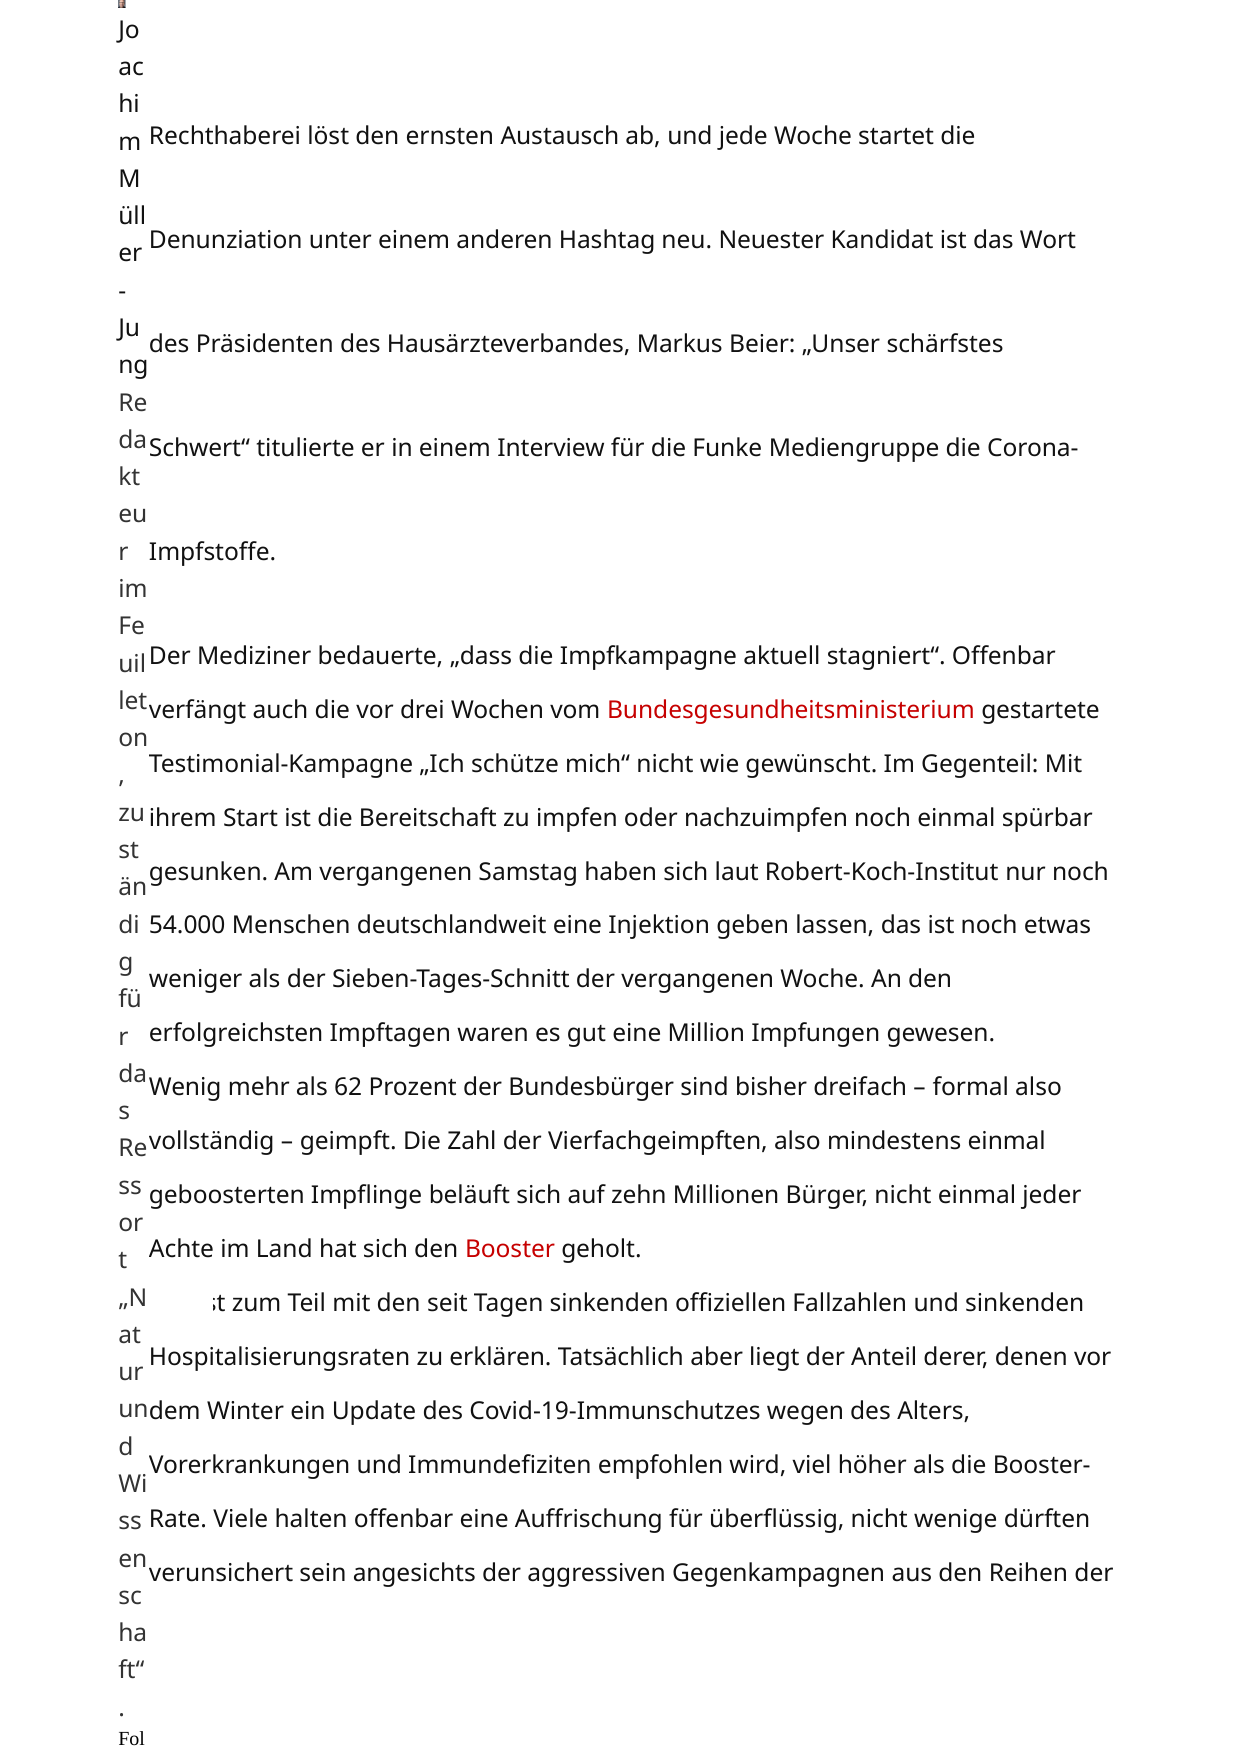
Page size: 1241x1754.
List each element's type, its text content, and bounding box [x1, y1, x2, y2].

text Der Mediziner bedauerte, „dass die Impfkampagne aktuell stagniert“. Offenbar verfängt auch die vor drei Wochen vom Bundesgesundheitsministerium gestartete Testimonial-Kampagne „Ich schütze mich“ nicht wie gewünscht. Im Gegenteil: Mit ihrem Start ist die Bereitschaft zu impfen oder nachzuimpfen noch einmal spürbar gesunken. Am vergangenen Samstag haben sich laut Robert-Koch-Institut nur noch 54.000 Menschen deutschlandweit eine Injektion geben lassen, das ist noch etwas weniger als der Sieben-Tages-Schnitt der vergangenen Woche. An den erfolgreichsten Impftagen waren es gut eine Million Impfungen gewesen. [149, 638, 1122, 1049]
text Joachim Müller-Jung [118, 12, 149, 381]
text Das ist zum Teil mit den seit Tagen sinkenden offiziellen Fallzahlen und sinkenden Hospitalisierungsraten zu erklären. Tatsächlich aber liegt der Anteil derer, denen vor dem Winter ein Update des Covid-19-Immunschutzes wegen des Alters, Vorerkrankungen und Immundefiziten empfohlen wird, viel höher als die Booster-Rate. Viele halten offenbar eine Auffrischung für überflüssig, nicht wenige dürften verunsichert sein angesichts der aggressiven Gegenkampagnen aus den Reihen der [149, 1285, 1122, 1588]
picture [118, 0, 126, 8]
list Folgen [118, 1727, 149, 1754]
text Wenig mehr als 62 Prozent der Bundesbürger sind bisher dreifach – formal also vollständig – geimpft. Die Zahl der Vierfachgeimpften, also mindestens einmal geboosterten Impflinge beläuft sich auf zehn Millionen Bürger, nicht einmal jeder Achte im Land hat sich den Booster geholt. [149, 1069, 1122, 1265]
text Rechthaberei löst den ernsten Austausch ab, und jede Woche startet die Denunziation unter einem anderen Hashtag neu. Neuester Kandidat ist das Wort des Präsidenten des Hausärzteverbandes, Markus Beier: „Unser schärfstes Schwert“ titulierte er in einem Interview für die Funke Mediengruppe die Corona-Impfstoffe. [149, 118, 1122, 567]
text Redakteur im Feuilleton, zuständig für das Ressort „Natur und Wissenschaft“. [118, 385, 149, 1723]
